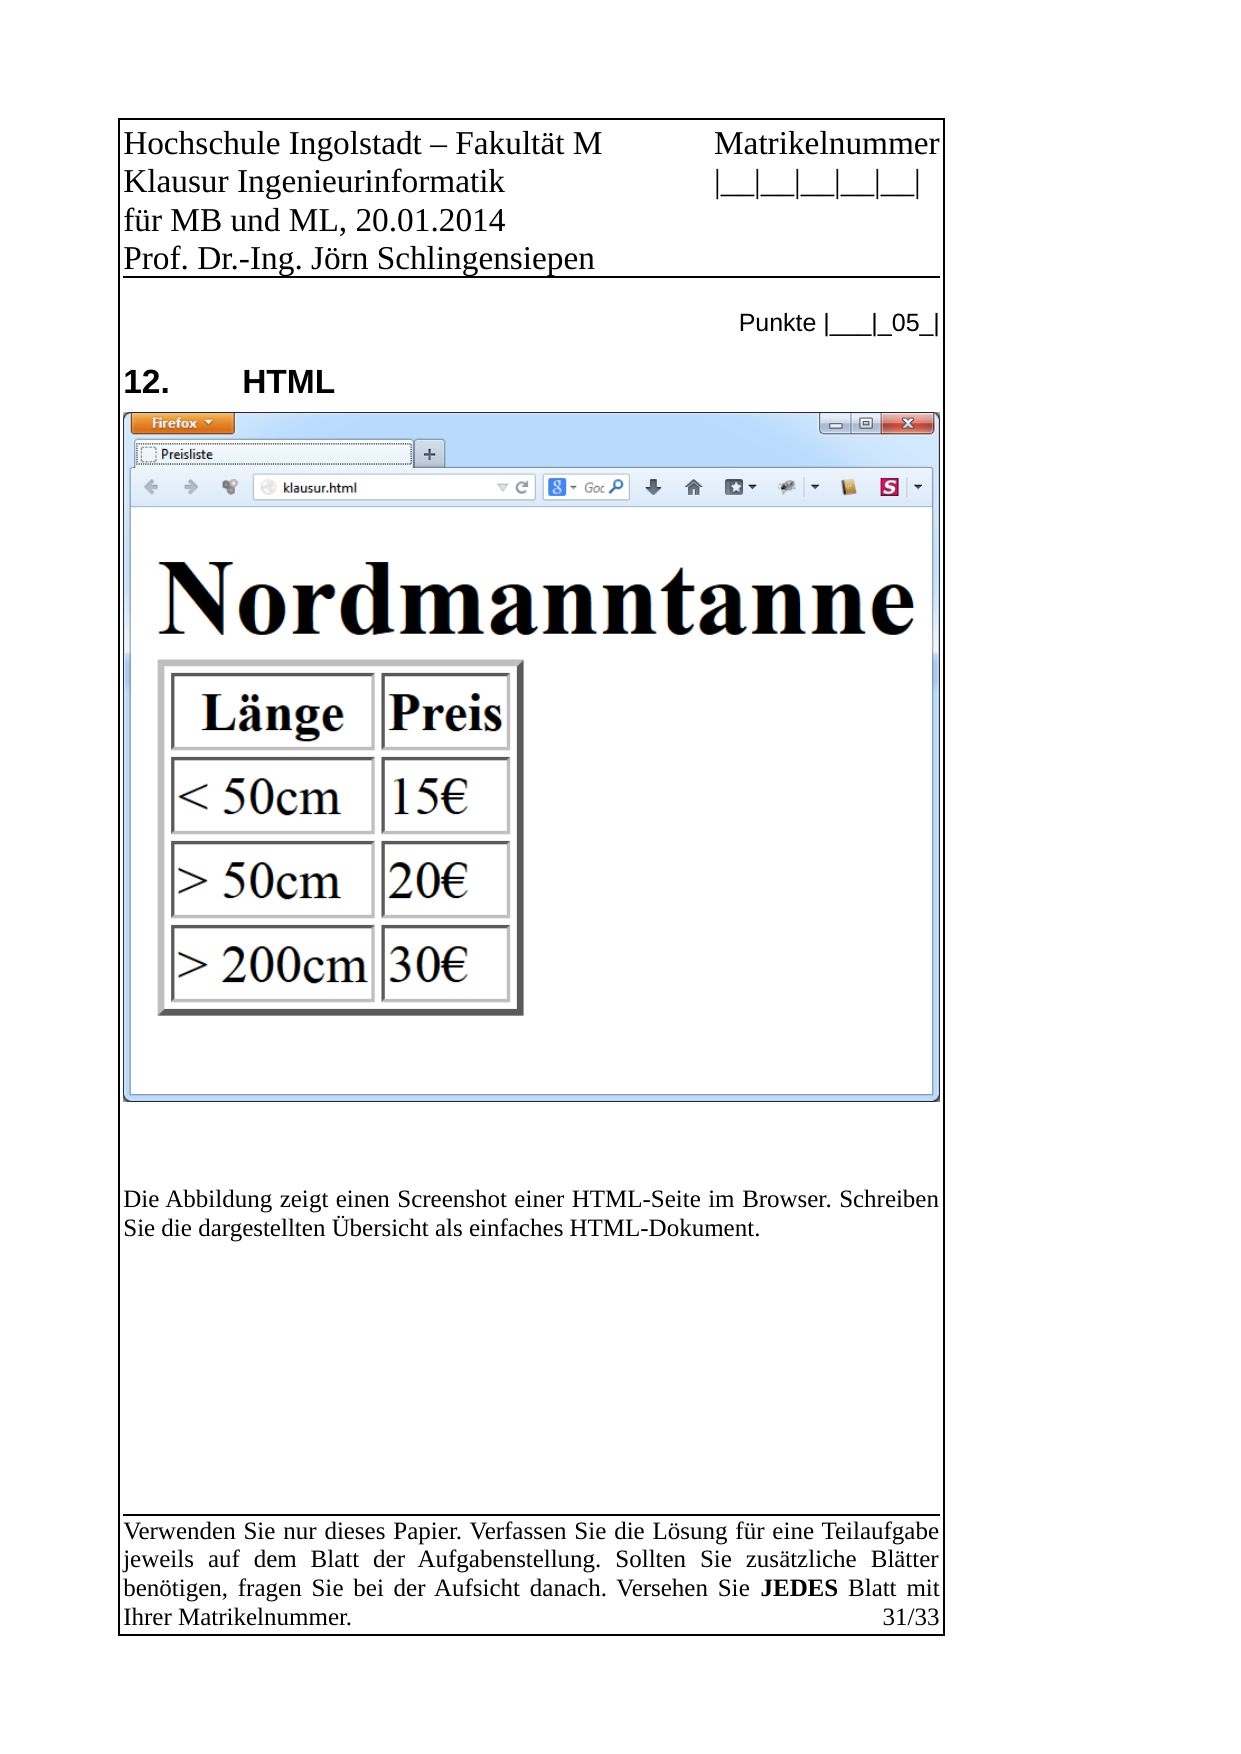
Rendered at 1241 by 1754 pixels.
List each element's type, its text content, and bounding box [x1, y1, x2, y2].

subtitle HTML [123, 362, 940, 400]
picture [123, 412, 940, 1102]
text Die Abbildung zeigt einen Screenshot einer HTML-Seite im Browser. Schreiben Sie die dargestellten Übersicht als einfaches HTML-Dokument. [123, 1184, 940, 1242]
text Punkte |___|_05_| [123, 308, 940, 337]
